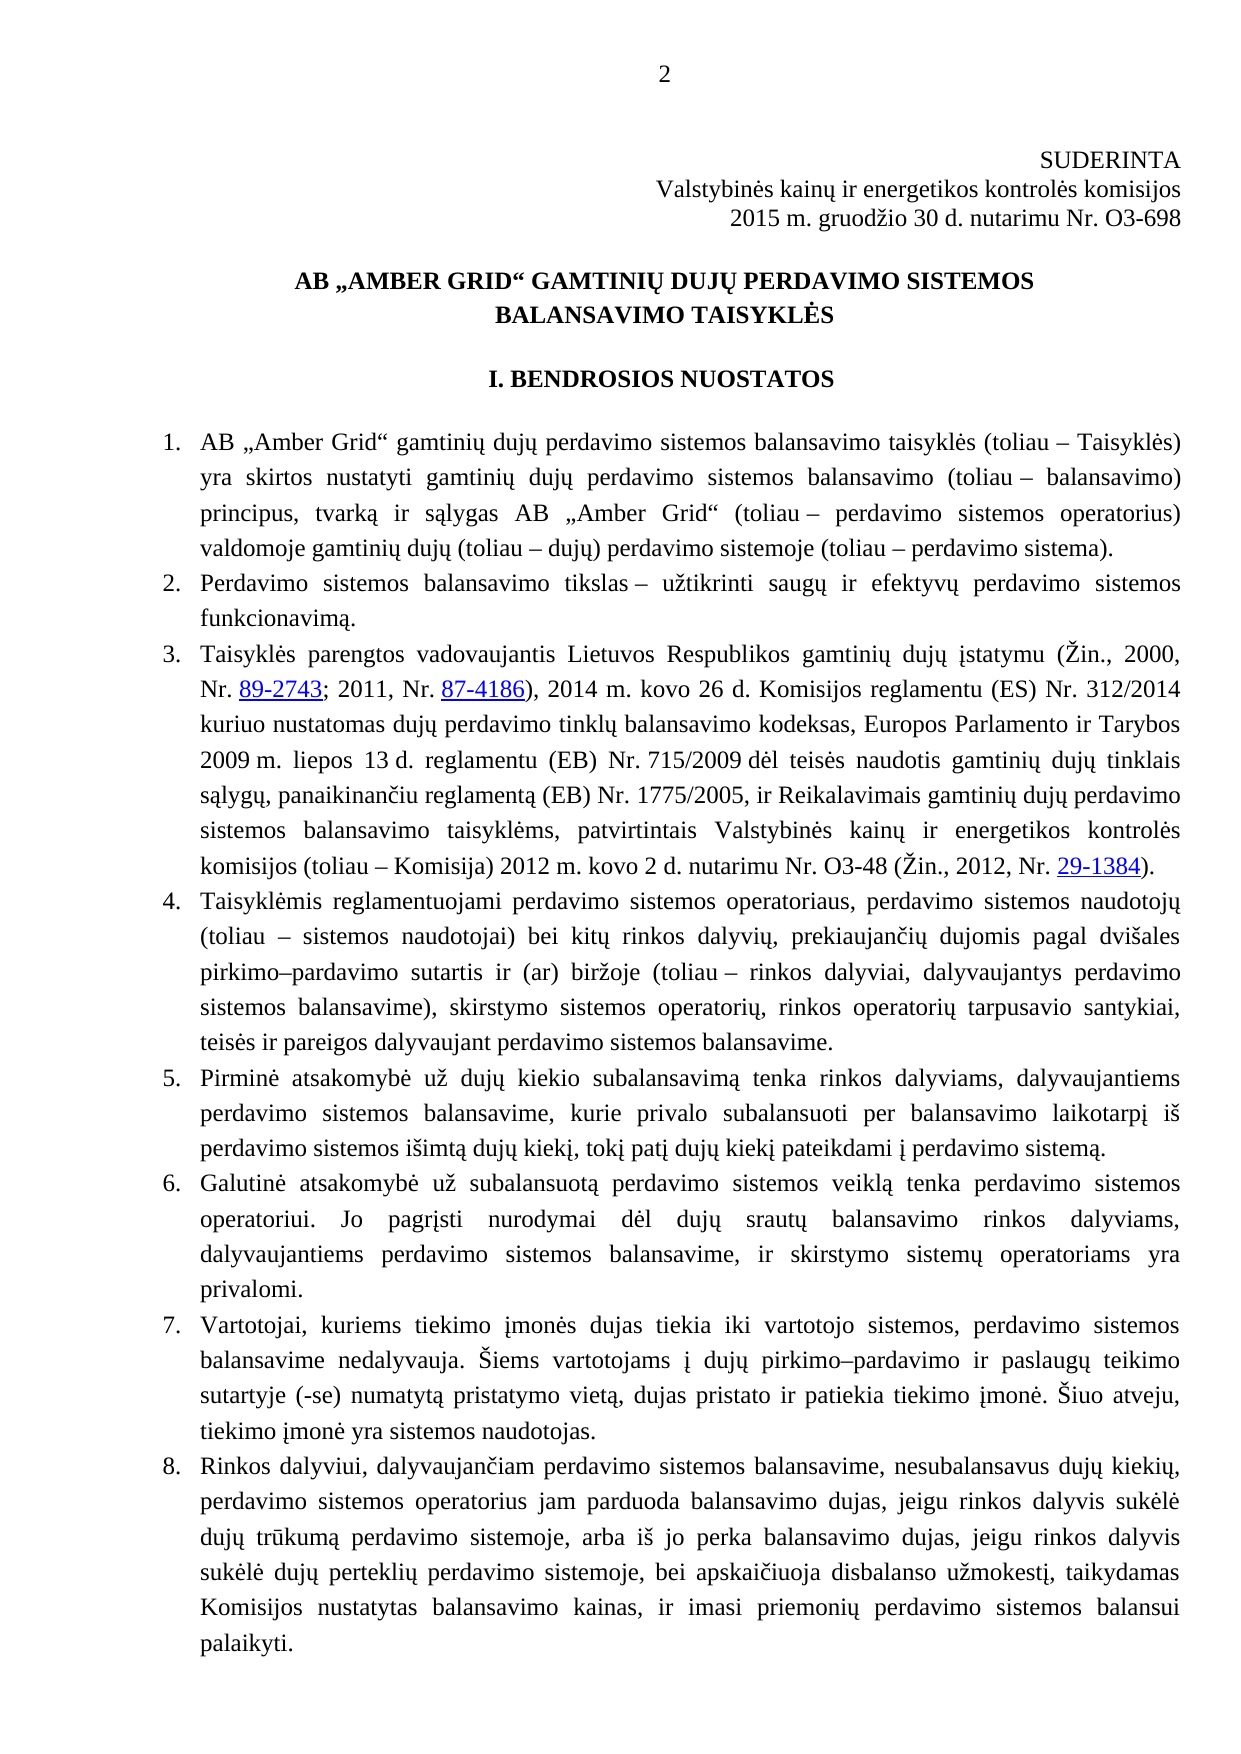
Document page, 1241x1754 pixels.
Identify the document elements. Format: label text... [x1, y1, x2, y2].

text 3. Taisyklės parengtos vadovaujantis Lietuvos Respublikos gamtinių dujų įstatymu (Žin., 2000, Nr. 89-2743; 2011, Nr. 87-4186), 2014 m. kovo 26 d. Komisijos reglamentu (ES) Nr. 312/2014 kuriuo nustatomas dujų perdavimo tinklų balansavimo kodeksas, Europos Parlamento ir Tarybos 2009 m. liepos 13 d. reglamentu (EB) Nr. 715/2009 dėl teisės naudotis gamtinių dujų tinklais sąlygų, panaikinančiu reglamentą (EB) Nr. 1775/2005, ir Reikalavimais gamtinių dujų perdavimo sistemos balansavimo taisyklėms, patvirtintais Valstybinės kainų ir energetikos kontrolės komisijos (toliau – Komisija) 2012 m. kovo 2 d. nutarimu Nr. O3-48 (Žin., 2012, Nr. 29-1384). [162, 639, 1181, 879]
text BALANSAVIMO TAISYKLĖS [148, 301, 1181, 329]
text 2015 m. gruodžio 30 d. nutarimu Nr. O3-698 [148, 203, 1181, 232]
text 5. Pirminė atsakomybė už dujų kiekio subalansavimą tenka rinkos dalyviams, dalyvaujantiems perdavimo sistemos balansavime, kurie privalo subalansuoti per balansavimo laikotarpį iš perdavimo sistemos išimtą dujų kiekį, tokį patį dujų kiekį pateikdami į perdavimo sistemą. [162, 1063, 1181, 1162]
text 1. AB „Amber Grid“ gamtinių dujų perdavimo sistemos balansavimo taisyklės (toliau – Taisyklės) yra skirtos nustatyti gamtinių dujų perdavimo sistemos balansavimo (toliau – balansavimo) principus, tvarką ir sąlygas AB „Amber Grid“ (toliau – perdavimo sistemos operatorius) valdomoje gamtinių dujų (toliau – dujų) perdavimo sistemoje (toliau – perdavimo sistema). [162, 427, 1181, 562]
text 8. Rinkos dalyviui, dalyvaujančiam perdavimo sistemos balansavime, nesubalansavus dujų kiekių, perdavimo sistemos operatorius jam parduoda balansavimo dujas, jeigu rinkos dalyvis sukėlė dujų trūkumą perdavimo sistemoje, arba iš jo perka balansavimo dujas, jeigu rinkos dalyvis sukėlė dujų perteklių perdavimo sistemoje, bei apskaičiuoja disbalanso užmokestį, taikydamas Komisijos nustatytas balansavimo kainas, ir imasi priemonių perdavimo sistemos balansui palaikyti. [162, 1451, 1181, 1656]
text 4. Taisyklėmis reglamentuojami perdavimo sistemos operatoriaus, perdavimo sistemos naudotojų (toliau – sistemos naudotojai) bei kitų rinkos dalyvių, prekiaujančių dujomis pagal dvišales pirkimo–pardavimo sutartis ir (ar) biržoje (toliau – rinkos dalyviai, dalyvaujantys perdavimo sistemos balansavime), skirstymo sistemos operatorių, rinkos operatorių tarpusavio santykiai, teisės ir pareigos dalyvaujant perdavimo sistemos balansavime. [162, 886, 1181, 1056]
text 7. Vartotojai, kuriems tiekimo įmonės dujas tiekia iki vartotojo sistemos, perdavimo sistemos balansavime nedalyvauja. Šiems vartotojams į dujų pirkimo–pardavimo ir paslaugų teikimo sutartyje (-se) numatytą pristatymo vietą, dujas pristato ir patiekia tiekimo įmonė. Šiuo atveju, tiekimo įmonė yra sistemos naudotojas. [162, 1310, 1181, 1444]
text I. BENDROSIOS NUOSTATOS [148, 364, 1181, 392]
text Valstybinės kainų ir energetikos kontrolės komisijos [148, 174, 1181, 203]
text 2. Perdavimo sistemos balansavimo tikslas – užtikrinti saugų ir efektyvų perdavimo sistemos funkcionavimą. [162, 568, 1181, 632]
text ab „Amber grid“ Gamtinių dujų perdavimo SISTEMos [148, 266, 1181, 295]
text Suderinta [148, 145, 1181, 174]
text 6. Galutinė atsakomybė už subalansuotą perdavimo sistemos veiklą tenka perdavimo sistemos operatoriui. Jo pagrįsti nurodymai dėl dujų srautų balansavimo rinkos dalyviams, dalyvaujantiems perdavimo sistemos balansavime, ir skirstymo sistemų operatoriams yra privalomi. [162, 1168, 1181, 1303]
